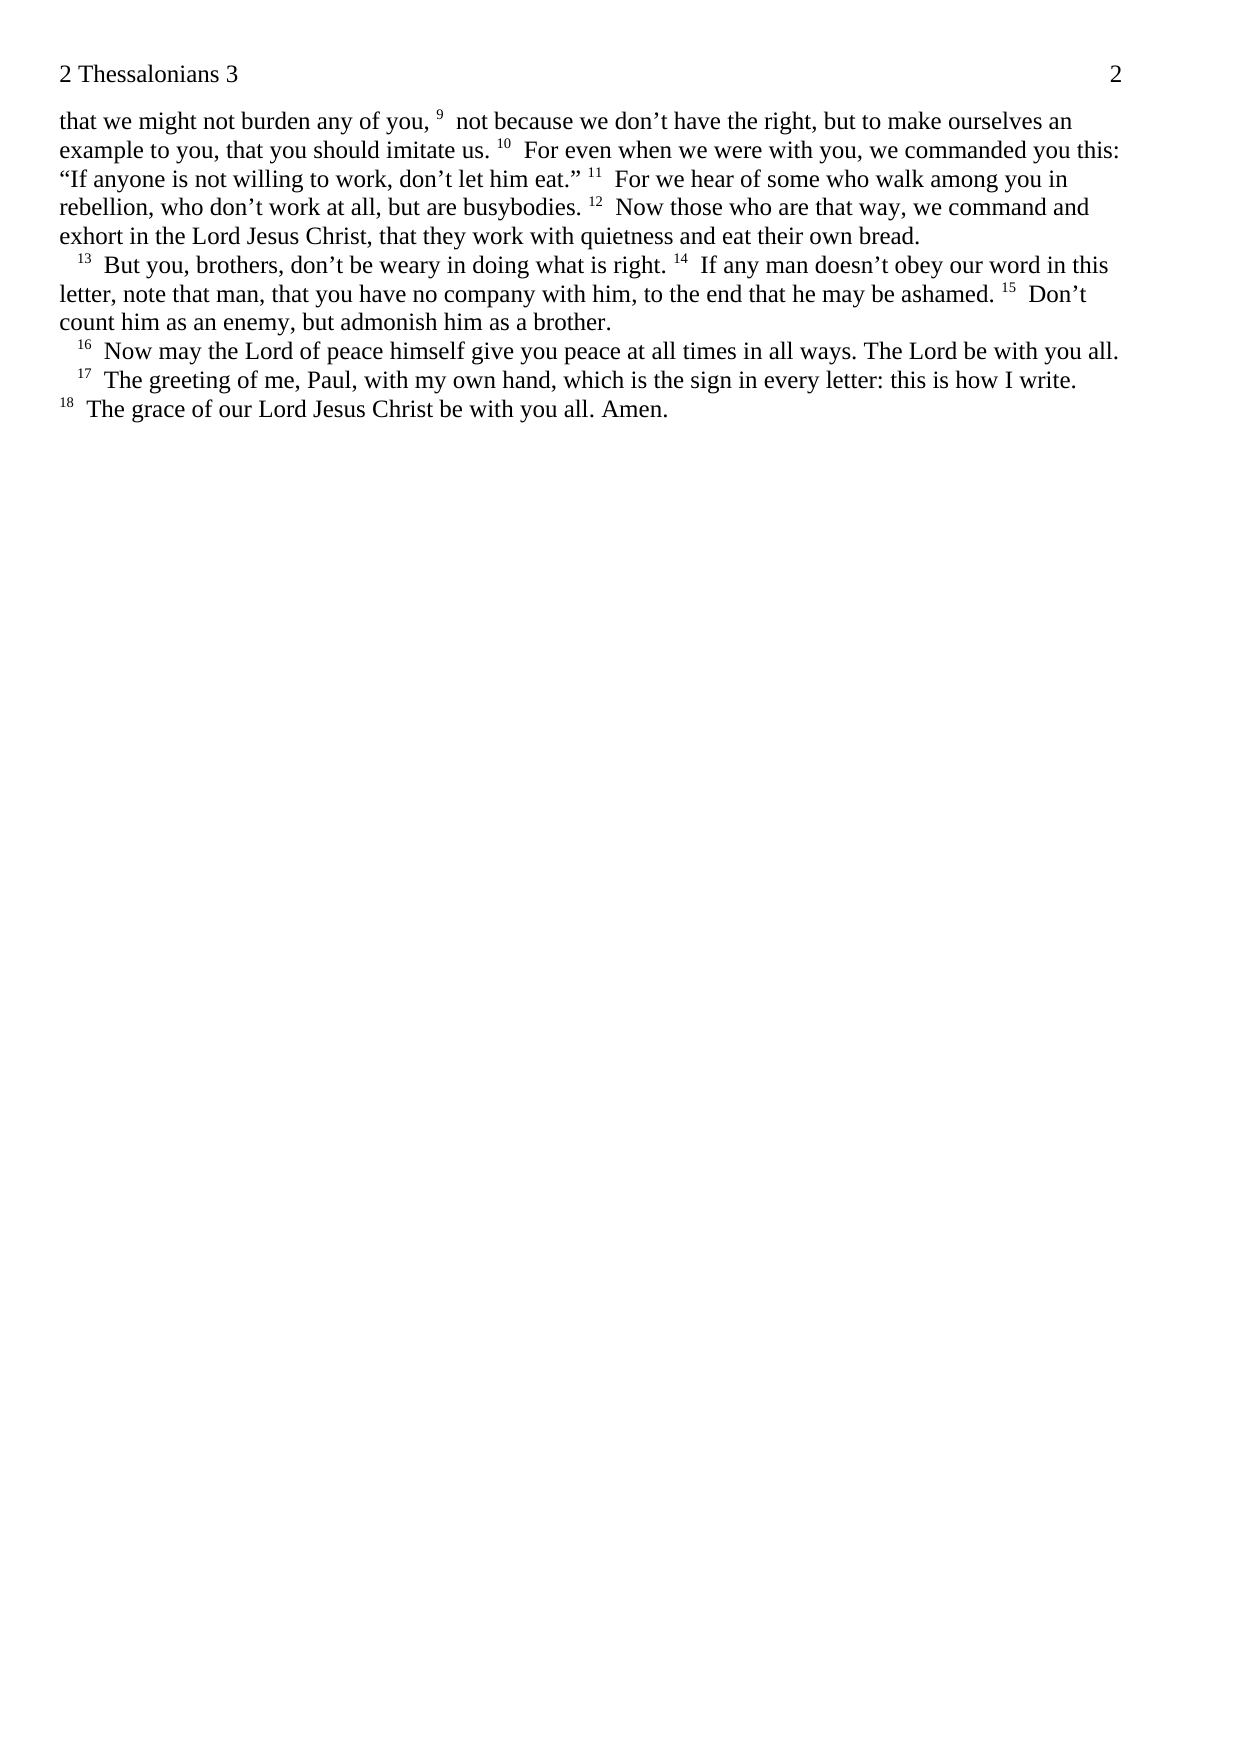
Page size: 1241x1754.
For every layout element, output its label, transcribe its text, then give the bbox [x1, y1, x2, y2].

text 16 Now may the Lord of peace himself give you peace at all times in all ways. The Lord be with you all. [59, 336, 1122, 365]
text 13 But you, brothers, don’t be weary in doing what is right. 14 If any man doesn’t obey our word in this letter, note that man, that you have no company with him, to the end that he may be ashamed. 15 Don’t count him as an enemy, but admonish him as a brother. [59, 250, 1122, 336]
text that we might not burden any of you, 9 not because we don’t have the right, but to make ourselves an example to you, that you should imitate us. 10 For even when we were with you, we commanded you this: “If anyone is not willing to work, don’t let him eat.” 11 For we hear of some who walk among you in rebellion, who don’t work at all, but are busybodies. 12 Now those who are that way, we command and exhort in the Lord Jesus Christ, that they work with quietness and eat their own bread. [59, 106, 1122, 250]
text 17 The greeting of me, Paul, with my own hand, which is the sign in every letter: this is how I write. 18 The grace of our Lord Jesus Christ be with you all. Amen. [59, 365, 1122, 422]
